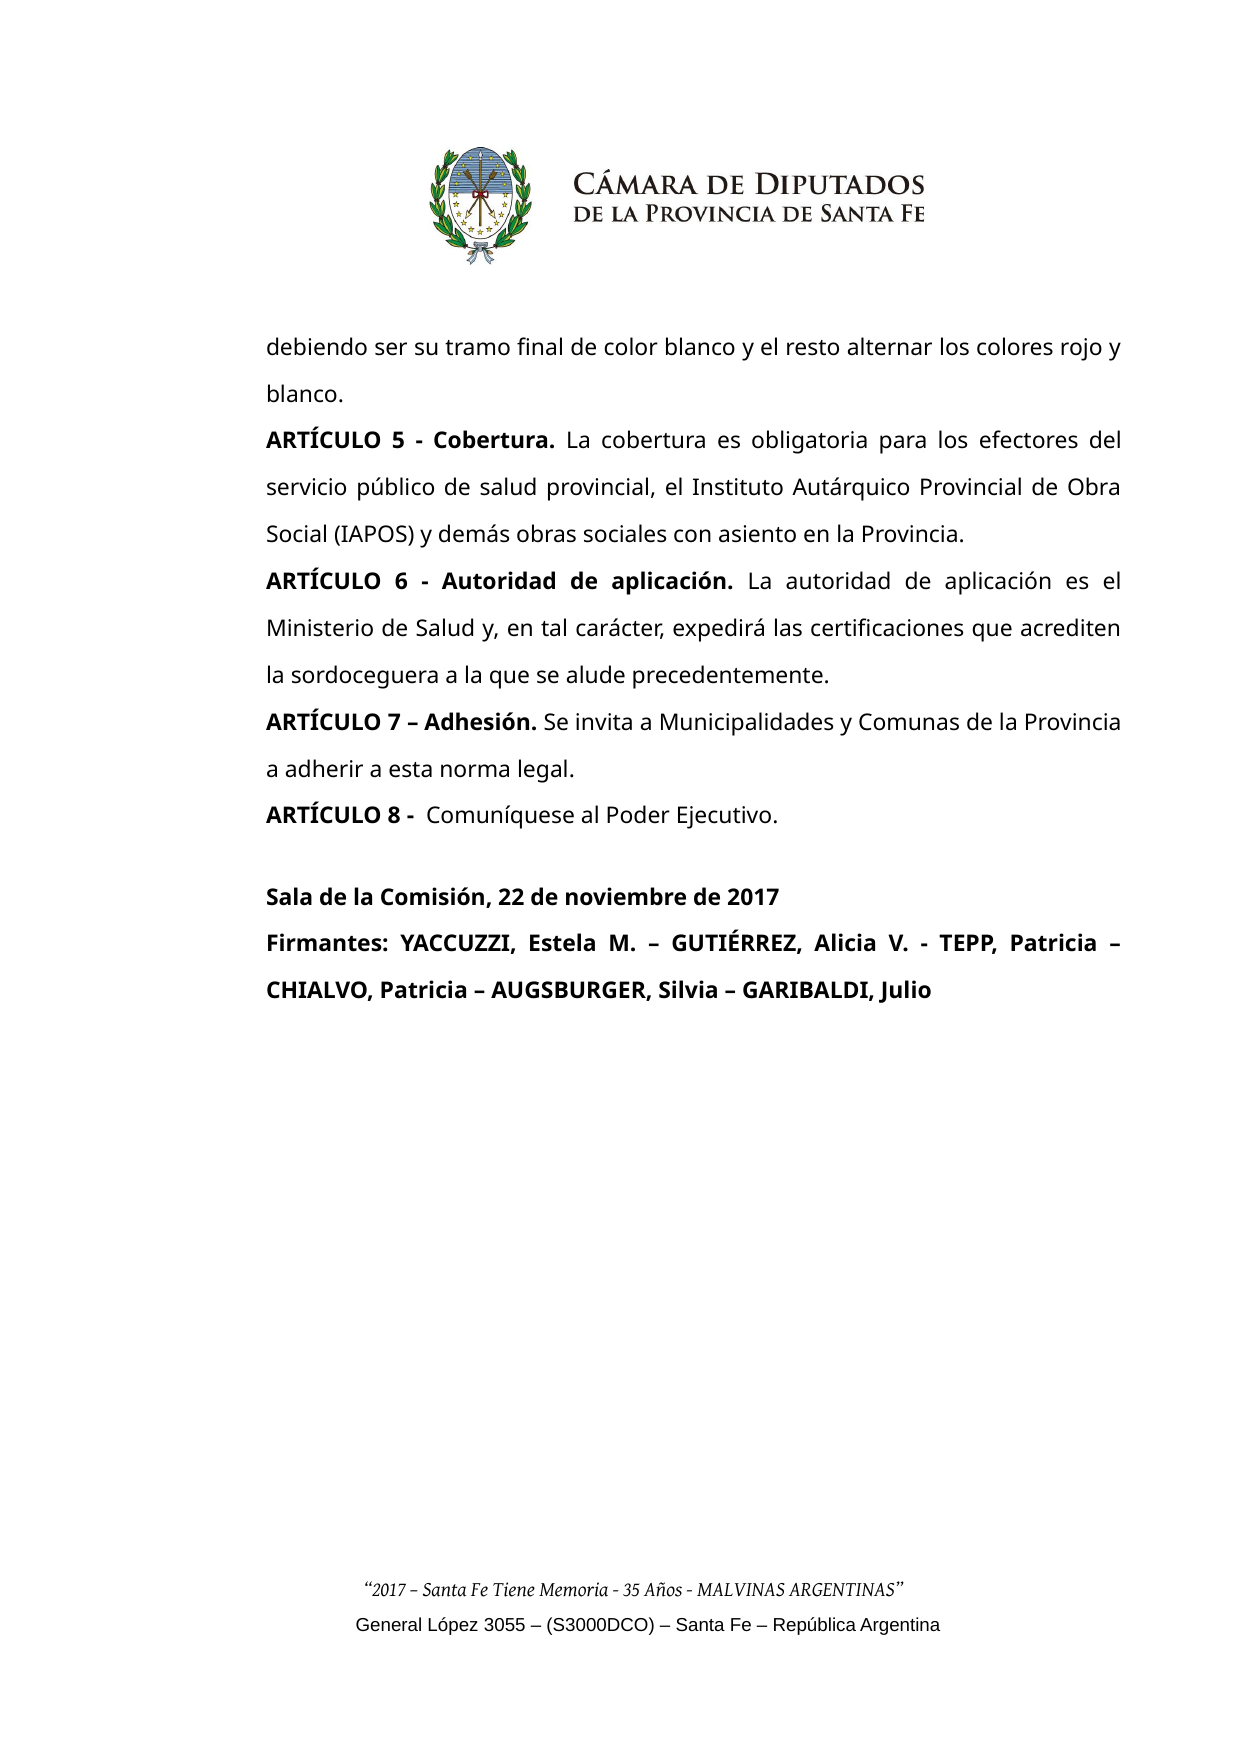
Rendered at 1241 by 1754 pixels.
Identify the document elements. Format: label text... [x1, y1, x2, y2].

text ARTÍCULO 5 - Cobertura. La cobertura es obligatoria para los efectores del servicio público de salud provincial, el Instituto Autárquico Provincial de Obra Social (IAPOS) y demás obras sociales con asiento en la Provincia. [266, 424, 1122, 549]
text ARTÍCULO 6 - Autoridad de aplicación. La autoridad de aplicación es el Ministerio de Salud y, en tal carácter, expedirá las certificaciones que acrediten la sordoceguera a la que se alude precedentemente. [266, 565, 1122, 690]
text debiendo ser su tramo final de color blanco y el resto alternar los colores rojo y blanco. [266, 331, 1122, 409]
text Sala de la Comisión, 22 de noviembre de 2017 [266, 880, 1122, 912]
text ARTÍCULO 8 - Comuníquese al Poder Ejecutivo. [266, 799, 1122, 831]
text ARTÍCULO 7 – Adhesión. Se invita a Municipalidades y Comunas de la Provincia a adherir a esta norma legal. [266, 706, 1122, 784]
picture [429, 147, 925, 269]
text Firmantes: YACCUZZI, Estela M. – GUTIÉRREZ, Alicia V. - TEPP, Patricia – CHIALVO, Patricia – AUGSBURGER, Silvia – GARIBALDI, Julio [266, 927, 1122, 1005]
